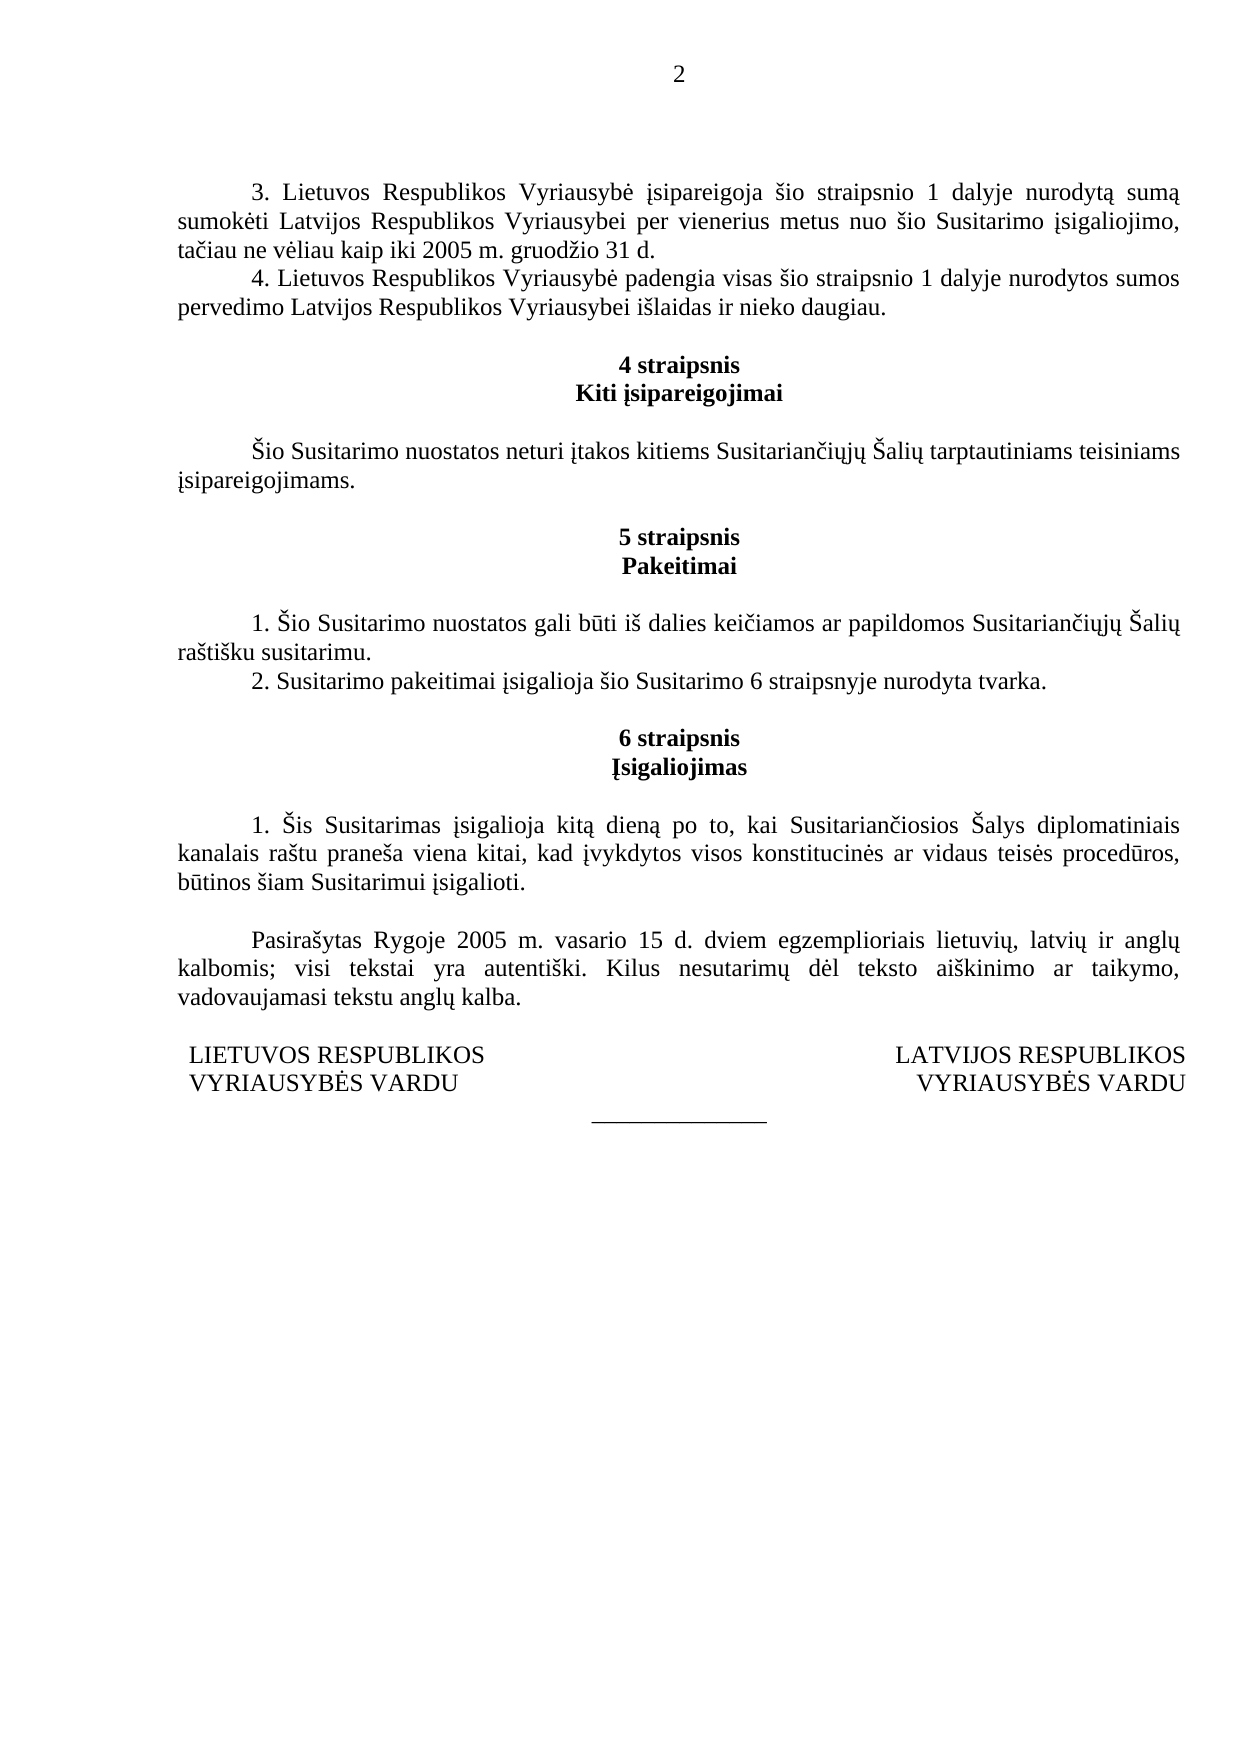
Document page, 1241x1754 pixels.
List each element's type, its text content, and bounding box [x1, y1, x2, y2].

text 4. Lietuvos Respublikos Vyriausybė padengia visas šio straipsnio 1 dalyje nurodytos sumos pervedimo Latvijos Respublikos Vyriausybei išlaidas ir nieko daugiau. [177, 263, 1181, 321]
text Kiti įsipareigojimai [177, 378, 1181, 407]
text Pasirašytas Rygoje 2005 m. vasario 15 d. dviem egzemplioriais lietuvių, latvių ir anglų kalbomis; visi tekstai yra autentiški. Kilus nesutarimų dėl teksto aiškinimo ar taikymo, vadovaujamasi tekstu anglų kalba. [177, 925, 1181, 1011]
text 6 straipsnis [177, 723, 1181, 752]
text Šio Susitarimo nuostatos neturi įtakos kitiems Susitariančiųjų Šalių tarptautiniams teisiniams įsipareigojimams. [177, 436, 1181, 493]
text 5 straipsnis [177, 522, 1181, 551]
text 3. Lietuvos Respublikos Vyriausybė įsipareigoja šio straipsnio 1 dalyje nurodytą sumą sumokėti Latvijos Respublikos Vyriausybei per vienerius metus nuo šio Susitarimo įsigaliojimo, tačiau ne vėliau kaip iki 2005 m. gruodžio 31 d. [177, 177, 1181, 263]
text Įsigaliojimas [177, 752, 1181, 781]
text 2. Susitarimo pakeitimai įsigalioja šio Susitarimo 6 straipsnyje nurodyta tvarka. [177, 666, 1181, 695]
table_header Latvijos Respublikos [690, 1040, 1204, 1068]
text 1. Šio Susitarimo nuostatos gali būti iš dalies keičiamos ar papildomos Susitariančiųjų Šalių raštišku susitarimu. [177, 608, 1181, 666]
text Pakeitimai [177, 551, 1181, 580]
text ______________ [177, 1097, 1181, 1126]
table_cell vyriausybės vardu [690, 1069, 1204, 1097]
text 1. Šis Susitarimas įsigalioja kitą dieną po to, kai Susitariančiosios Šalys diplomatiniais kanalais raštu praneša viena kitai, kad įvykdytos visos konstitucinės ar vidaus teisės procedūros, būtinos šiam Susitarimui įsigalioti. [177, 810, 1181, 896]
table_header Lietuvos Respublikos [177, 1040, 690, 1068]
table_cell vyriausybės vardu [177, 1069, 690, 1097]
text 4 straipsnis [177, 350, 1181, 378]
